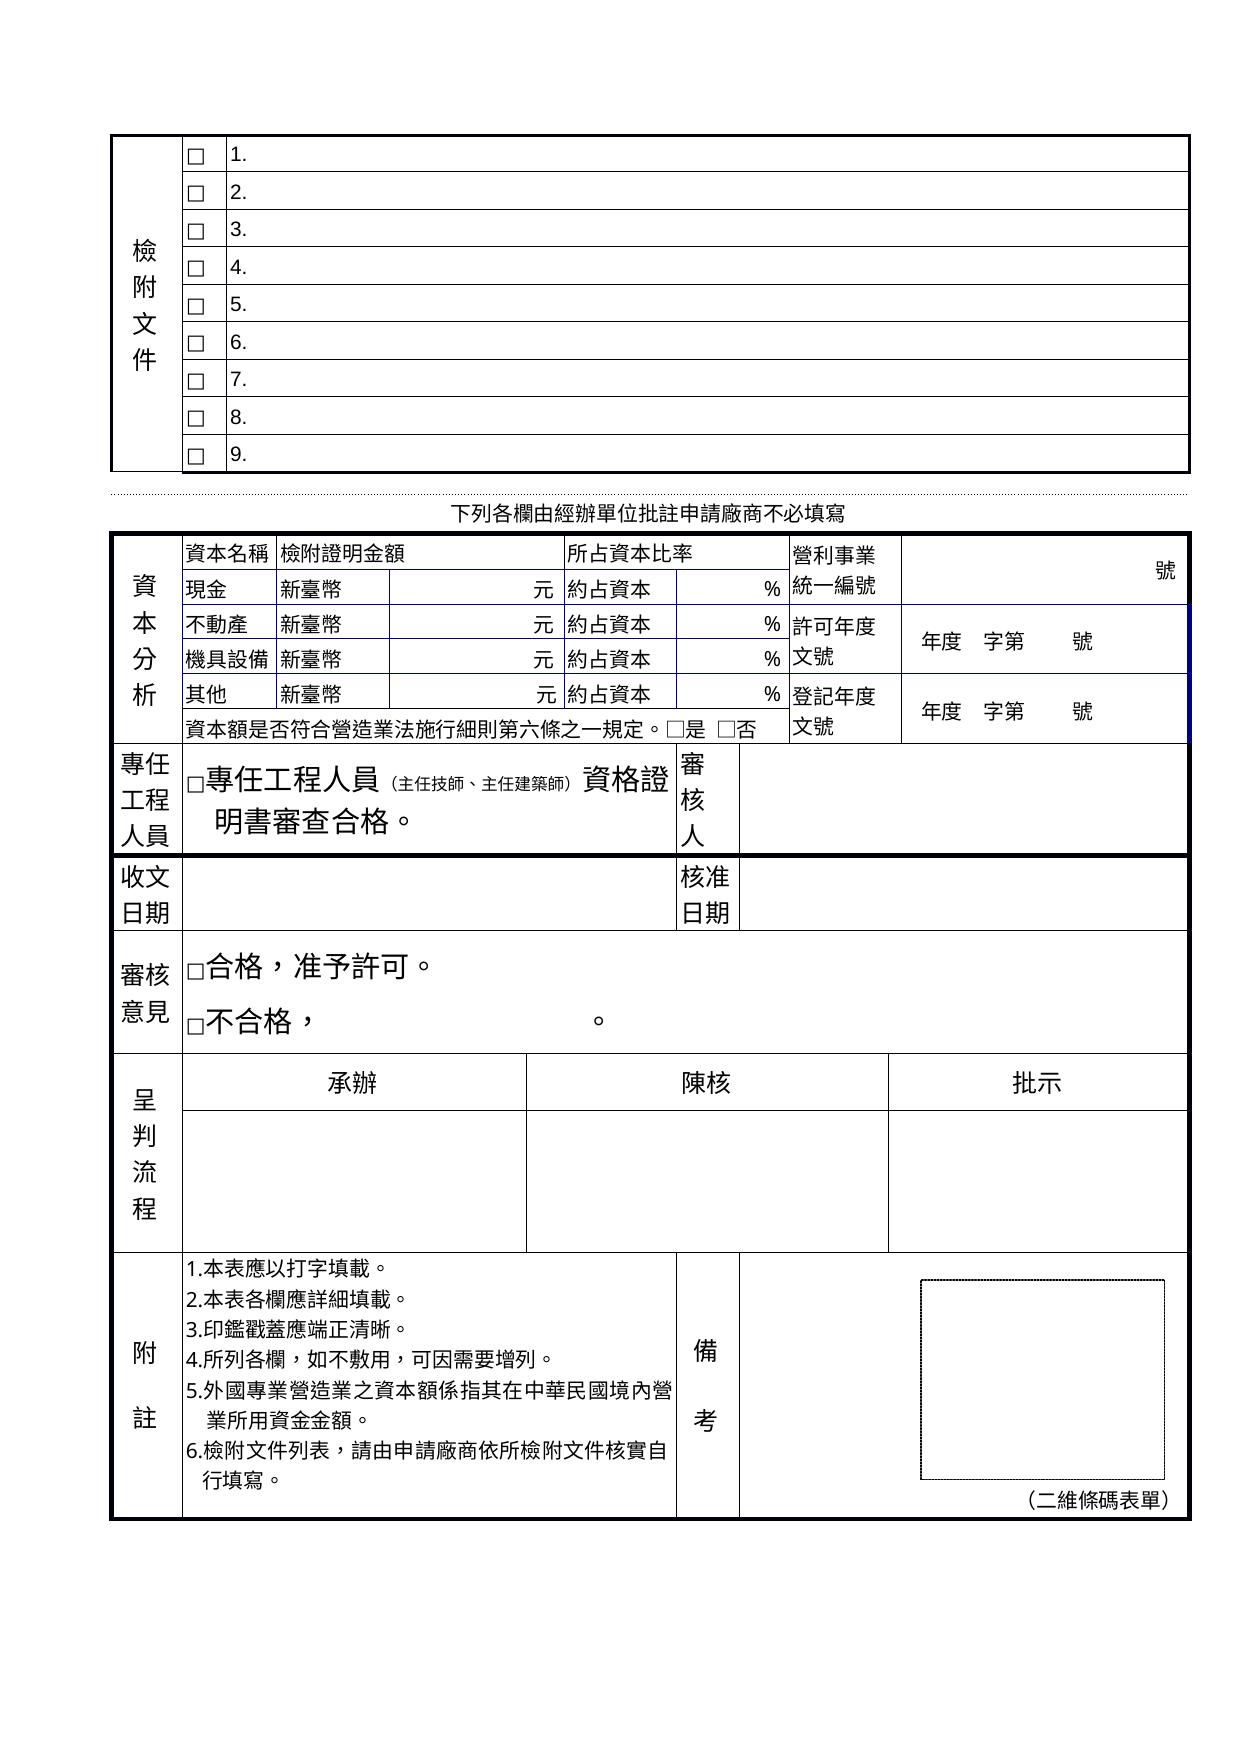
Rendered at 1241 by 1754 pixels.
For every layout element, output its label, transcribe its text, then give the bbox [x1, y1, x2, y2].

table_cell 不動產 [183, 605, 276, 638]
table_cell 附 註 [114, 1253, 182, 1516]
table_cell [264, 360, 1188, 396]
table_cell 8. [227, 397, 264, 434]
table_cell 年度 字第 號 [902, 674, 1187, 743]
table_cell 批示 [889, 1054, 1187, 1110]
table_cell [740, 858, 1187, 930]
table_cell [183, 858, 676, 930]
table_cell 3. [227, 210, 264, 246]
table_cell 元 [390, 674, 564, 708]
table_cell 資 本 分 析 [114, 536, 182, 743]
table_cell 收文日期 [114, 858, 182, 930]
table_cell [264, 172, 1188, 209]
table_cell 年度 字第 號 [902, 605, 1187, 673]
table_header [264, 137, 1188, 171]
table_cell % [677, 639, 789, 673]
table_cell % [677, 570, 789, 603]
table_cell □ [183, 397, 226, 434]
table_header □ [183, 137, 226, 171]
table_cell 新臺幣 [277, 570, 389, 603]
table_header 檢 附 文 件 [113, 137, 182, 471]
table_cell 約占資本 [565, 570, 676, 603]
table_header 1. [227, 137, 264, 171]
table_cell 機具設備 [183, 639, 276, 673]
table_cell [264, 397, 1188, 434]
table_cell 5. [227, 285, 264, 321]
table_cell 營利事業統一編號 [790, 536, 901, 603]
table_cell □ [183, 322, 226, 359]
table_cell □ [183, 435, 226, 471]
table_cell 約占資本 [565, 639, 676, 673]
table_cell 4. [227, 247, 264, 284]
table_cell % [677, 605, 789, 638]
table_cell 承辦 [183, 1054, 526, 1110]
table_cell 陳核 [527, 1054, 888, 1110]
table_cell 審核意見 [114, 931, 182, 1053]
table_cell 號 [1152, 536, 1187, 603]
table_cell 審 核 人 [677, 744, 739, 853]
table_cell □ [183, 360, 226, 396]
table_cell [264, 435, 1188, 471]
table_cell 新臺幣 [277, 605, 389, 638]
table_cell [183, 1111, 526, 1252]
table_cell 2. [227, 172, 264, 209]
table_cell 登記年度文號 [790, 674, 901, 743]
table_cell % [677, 674, 789, 708]
table_cell 元 [390, 605, 564, 638]
table_cell □ [183, 210, 226, 246]
table_header 下列各欄由經辦單位批註申請廠商不必填寫 [111, 494, 1189, 531]
table_cell 7. [227, 360, 264, 396]
table_cell [264, 210, 1188, 246]
table_cell 資本名稱 [183, 536, 276, 568]
table_cell 核准日期 [677, 858, 739, 930]
table_cell 新臺幣 [277, 639, 389, 673]
table_cell [527, 1111, 888, 1252]
table_cell 呈 判 流 程 [114, 1054, 182, 1252]
table_cell 檢附證明金額 [277, 536, 564, 568]
table_cell 資本額是否符合營造業法施行細則第六條之一規定。□是 □否 [183, 709, 789, 743]
table_cell 備 考 [677, 1253, 739, 1516]
table_cell 許可年度文號 [790, 605, 901, 673]
table_cell 專任工程人員 [114, 744, 182, 853]
table_cell □專任工程人員（主任技師、主任建築師）資格證明書審查合格。 [183, 744, 676, 853]
table_cell 6. [227, 322, 264, 359]
table_cell [264, 285, 1188, 321]
table_cell [889, 1111, 1187, 1252]
table_cell 元 [390, 639, 564, 673]
table_cell 其他 [183, 674, 276, 708]
table_cell [902, 536, 1152, 603]
table_cell 約占資本 [565, 605, 676, 638]
table_cell 現金 [183, 570, 276, 603]
table_cell □ [183, 172, 226, 209]
table_cell [740, 744, 1187, 853]
table_cell 約占資本 [565, 674, 676, 708]
table_cell □合格，准予許可。 □不合格， 。 [183, 931, 1187, 1053]
table_cell □ [183, 247, 226, 284]
table_cell 所占資本比率 [565, 536, 789, 568]
table_cell （二維條碼表單） [740, 1253, 1187, 1516]
table_cell [264, 322, 1188, 359]
table_cell □ [183, 285, 226, 321]
table_cell 元 [390, 570, 564, 603]
table_cell 新臺幣 [277, 674, 389, 708]
table_cell 9. [227, 435, 264, 471]
table_cell [264, 247, 1188, 284]
table_cell 1.本表應以打字填載。 2.本表各欄應詳細填載。 3.印鑑戳蓋應端正清晰。 4.所列各欄，如不敷用，可因需要增列。 5.外國專業營造業之資本額係指其在中華民國境內營業所用資金金額。 6.檢附文件列表，請由申請廠商依所檢附文件核實自行填寫。 [183, 1253, 676, 1516]
